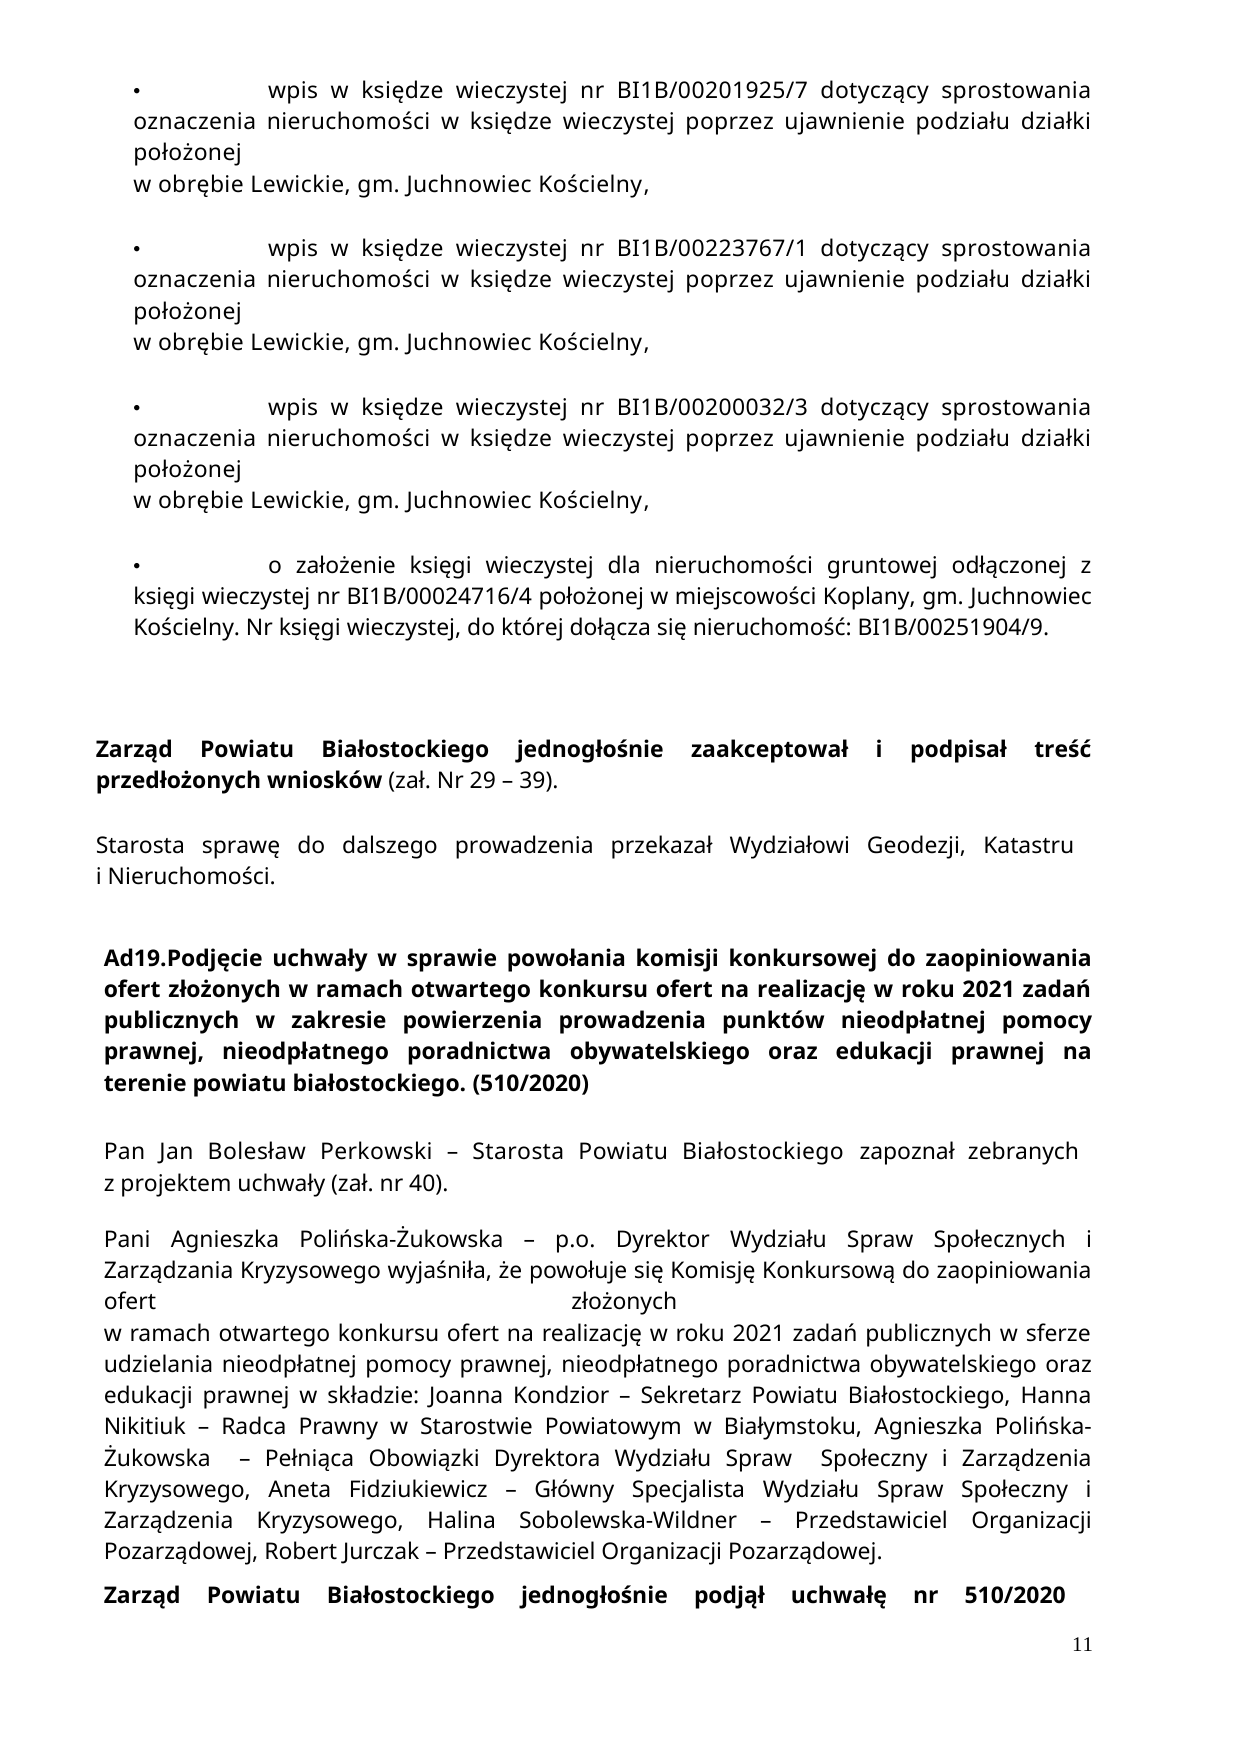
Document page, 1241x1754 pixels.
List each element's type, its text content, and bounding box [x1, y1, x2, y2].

list wpis w księdze wieczystej nr BI1B/00200032/3 dotyczący sprostowania oznaczenia nieruchomości w księdze wieczystej poprzez ujawnienie podziału działki położonej w obrębie Lewickie, gm. Juchnowiec Kościelny, [133, 390, 1093, 515]
text Zarząd Powiatu Białostockiego jednogłośnie podjął uchwałę nr 510/2020 [103, 1579, 1093, 1610]
text Starosta sprawę do dalszego prowadzenia przekazał Wydziałowi Geodezji, Katastru i Nieruchomości. [96, 829, 1093, 892]
list o założenie księgi wieczystej dla nieruchomości gruntowej odłączonej z księgi wieczystej nr BI1B/00024716/4 położonej w miejscowości Koplany, gm. Juchnowiec Kościelny. Nr księgi wieczystej, do której dołącza się nieruchomość: BI1B/00251904/9. [133, 549, 1093, 642]
text Ad19.Podjęcie uchwały w sprawie powołania komisji konkursowej do zaopiniowania ofert złożonych w ramach otwartego konkursu ofert na realizację w roku 2021 zadań publicznych w zakresie powierzenia prowadzenia punktów nieodpłatnej pomocy prawnej, nieodpłatnego poradnictwa obywatelskiego oraz edukacji prawnej na terenie powiatu białostockiego. (510/2020) [103, 942, 1093, 1098]
text Pani Agnieszka Polińska-Żukowska – p.o. Dyrektor Wydziału Spraw Społecznych i Zarządzania Kryzysowego wyjaśniła, że powołuje się Komisję Konkursową do zaopiniowania ofert złożonych w ramach otwartego konkursu ofert na realizację w roku 2021 zadań publicznych w sferze udzielania nieodpłatnej pomocy prawnej, nieodpłatnego poradnictwa obywatelskiego oraz edukacji prawnej w składzie: Joanna Kondzior – Sekretarz Powiatu Białostockiego, Hanna Nikitiuk – Radca Prawny w Starostwie Powiatowym w Białymstoku, Agnieszka Polińska-Żukowska – Pełniąca Obowiązki Dyrektora Wydziału Spraw Społeczny i Zarządzenia Kryzysowego, Aneta Fidziukiewicz – Główny Specjalista Wydziału Spraw Społeczny i Zarządzenia Kryzysowego, Halina Sobolewska-Wildner – Przedstawiciel Organizacji Pozarządowej, Robert Jurczak – Przedstawiciel Organizacji Pozarządowej. [103, 1223, 1093, 1567]
text Pan Jan Bolesław Perkowski – Starosta Powiatu Białostockiego zapoznał zebranych z projektem uchwały (zał. nr 40). [103, 1135, 1093, 1198]
text Zarząd Powiatu Białostockiego jednogłośnie zaakceptował i podpisał treść przedłożonych wniosków (zał. Nr 29 – 39). [96, 733, 1093, 796]
list wpis w księdze wieczystej nr BI1B/00223767/1 dotyczący sprostowania oznaczenia nieruchomości w księdze wieczystej poprzez ujawnienie podziału działki położonej w obrębie Lewickie, gm. Juchnowiec Kościelny, [133, 232, 1093, 357]
list wpis w księdze wieczystej nr BI1B/00201925/7 dotyczący sprostowania oznaczenia nieruchomości w księdze wieczystej poprzez ujawnienie podziału działki położonej w obrębie Lewickie, gm. Juchnowiec Kościelny, [133, 74, 1093, 199]
